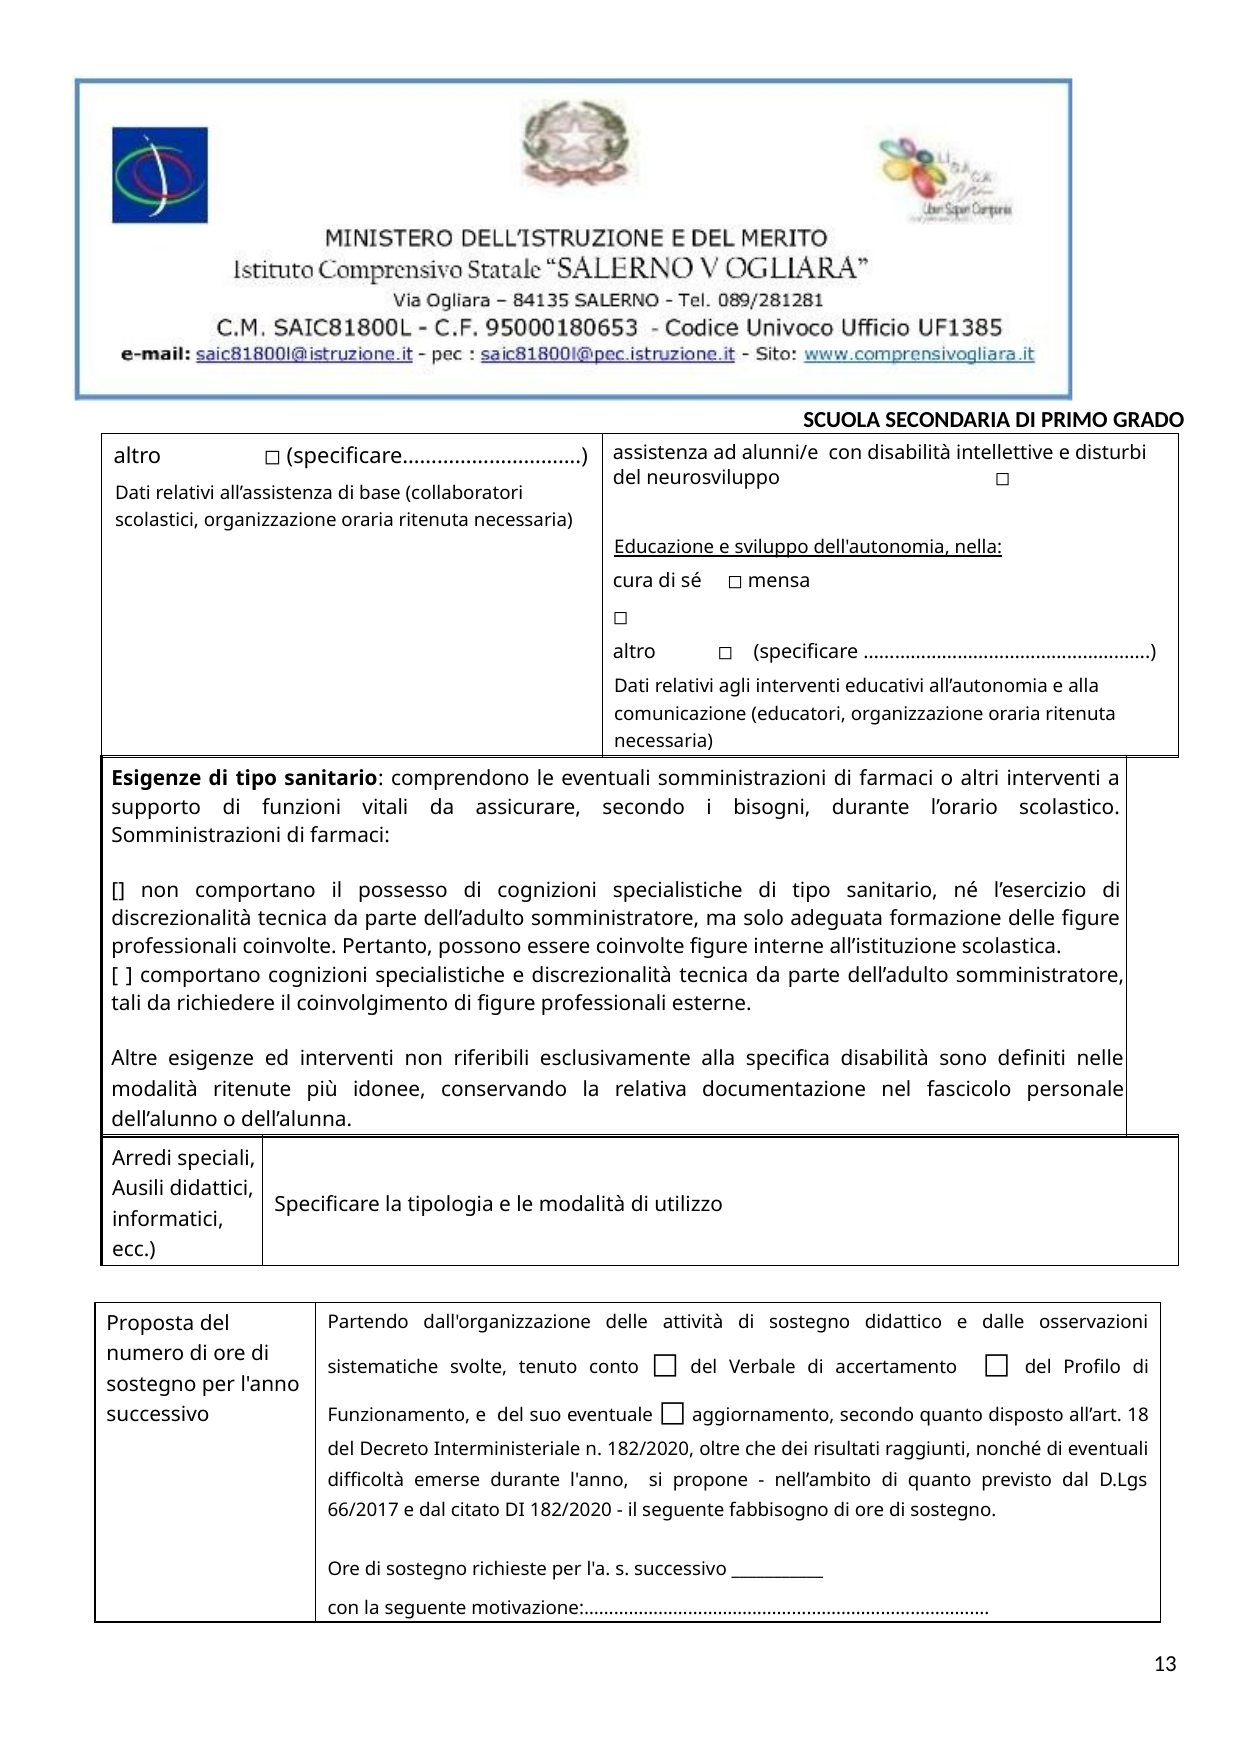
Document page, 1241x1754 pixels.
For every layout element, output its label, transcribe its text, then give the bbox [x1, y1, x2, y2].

table_header Partendo dall'organizzazione delle attività di sostegno didattico e dalle osservazioni sistematiche svolte, tenuto conto □ del Verbale di accertamento □ del Profilo di Funzionamento, e del suo eventuale □ aggiornamento, secondo quanto disposto all’art. 18 del Decreto Interministeriale n. 182/2020, oltre che dei risultati raggiunti, nonché di eventuali difficoltà emerse durante l'anno, si propone - nell’ambito di quanto previsto dal D.Lgs 66/2017 e dal citato DI 182/2020 - il seguente fabbisogno di ore di sostegno. Ore di sostegno richieste per l'a. s. successivo ___________ con la seguente motivazione:………………………………………………………………………. [316, 1303, 1160, 1621]
table_header assistenza ad alunni/e con disabilità intellettive e disturbi del neurosviluppo ◻ Educazione e sviluppo dell'autonomia, nella: cura di sé ◻ mensa ◻ altro ◻ (specificare ……………………………………………….) Dati relativi agli interventi educativi all’autonomia e alla comunicazione (educatori, organizzazione oraria ritenuta necessaria) [603, 434, 1178, 754]
picture [72, 75, 1073, 404]
table_header altro ◻ (specificare………………………….) Dati relativi all’assistenza di base (collaboratori scolastici, organizzazione oraria ritenuta necessaria) [102, 434, 602, 754]
table_cell Arredi speciali, Ausili didattici, informatici, ecc.) [103, 1138, 262, 1264]
table_cell Specificare la tipologia e le modalità di utilizzo [263, 1138, 1178, 1264]
table_cell Esigenze di tipo sanitario: comprendono le eventuali somministrazioni di farmaci o altri interventi a supporto di funzioni vitali da assicurare, secondo i bisogni, durante l’orario scolastico. Somministrazioni di farmaci: [] non comportano il possesso di cognizioni specialistiche di tipo sanitario, né l’esercizio di discrezionalità tecnica da parte dell’adulto somministratore, ma solo adeguata formazione delle figure professionali coinvolte. Pertanto, possono essere coinvolte figure interne all’istituzione scolastica. [ ] comportano cognizioni specialistiche e discrezionalità tecnica da parte dell’adulto somministratore, tali da richiedere il coinvolgimento di figure professionali esterne. Altre esigenze ed interventi non riferibili esclusivamente alla specifica disabilità sono definiti nelle modalità ritenute più idonee, conservando la relativa documentazione nel fascicolo personale dell’alunno o dell’alunna. [103, 758, 1126, 1134]
table_header Proposta del numero di ore di sostegno per l'anno successivo [96, 1303, 315, 1621]
table_cell [1127, 758, 1178, 1134]
